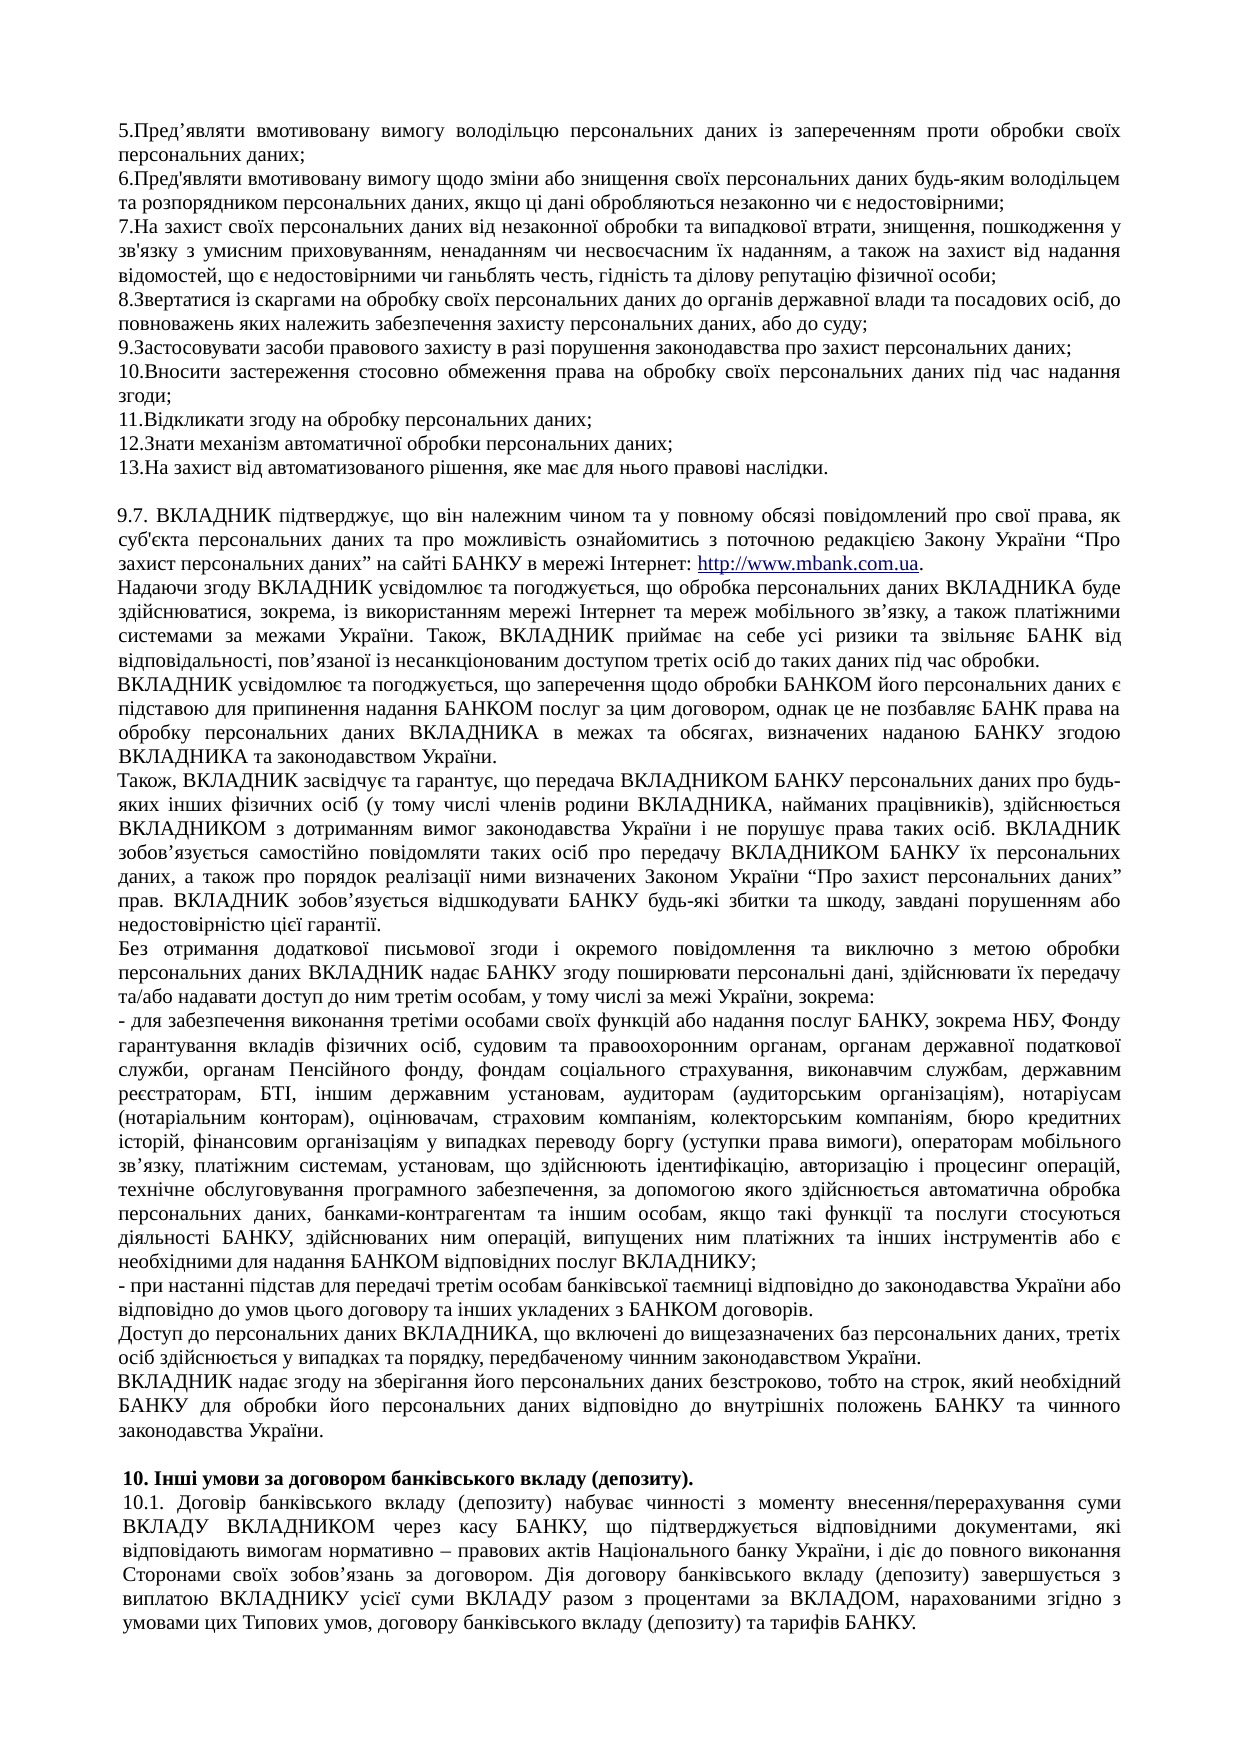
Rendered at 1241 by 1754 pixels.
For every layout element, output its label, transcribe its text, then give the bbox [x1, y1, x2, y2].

list Звертатися із скаргами на обробку своїх персональних даних до органів державної влади та посадових осіб, до повноважень яких належить забезпечення захисту персональних даних, або до суду; [118, 287, 1122, 335]
text Надаючи згоду ВКЛАДНИК усвідомлює та погоджується, що обробка персональних даних ВКЛАДНИКА буде здійснюватися, зокрема, із використанням мережі Інтернет та мереж мобільного зв’язку, а також платіжними системами за межами України. Також, ВКЛАДНИК приймає на себе усі ризики та звільняє БАНК від відповідальності, пов’язаної із несанкціонованим доступом третіх осіб до таких даних під час обробки. [117, 575, 1122, 672]
list На захист від автоматизованого рішення, яке має для нього правові наслідки. [118, 455, 1122, 479]
text - для забезпечення виконання третіми особами своїх функцій або надання послуг БАНКУ, зокрема НБУ, Фонду гарантування вкладів фізичних осіб, судовим та правоохоронним органам, органам державної податкової служби, органам Пенсійного фонду, фондам соціального страхування, виконавчим службам, державним реєстраторам, БТІ, іншим державним установам, аудиторам (аудиторським організаціям), нотаріусам (нотаріальним конторам), оцінювачам, страховим компаніям, колекторським компаніям, бюро кредитних історій, фінансовим організаціям у випадках переводу боргу (уступки права вимоги), операторам мобільного зв’язку, платіжним системам, установам, що здійснюють ідентифікацію, авторизацію і процесинг операцій, технічне обслуговування програмного забезпечення, за допомогою якого здійснюється автоматична обробка персональних даних, банками-контрагентам та іншим особам, якщо такі функції та послуги стосуються діяльності БАНКУ, здійснюваних ним операцій, випущених ним платіжних та інших інструментів або є необхідними для надання БАНКОМ відповідних послуг ВКЛАДНИКУ; [118, 1008, 1122, 1273]
text - при настанні підстав для передачі третім особам банківської таємниці відповідно до законодавства України або відповідно до умов цього договору та інших укладених з БАНКОМ договорів. [118, 1273, 1122, 1321]
list Пред’являти вмотивовану вимогу володільцю персональних даних із запереченням проти обробки своїх персональних даних; [118, 118, 1122, 166]
text ВКЛАДНИК усвідомлює та погоджується, що заперечення щодо обробки БАНКОМ його персональних даних є підставою для припинення надання БАНКОМ послуг за цим договором, однак це не позбавляє БАНК права на обробку персональних даних ВКЛАДНИКА в межах та обсягах, визначених наданою БАНКУ згодою ВКЛАДНИКА та законодавством України. [117, 672, 1122, 768]
list Вносити застереження стосовно обмеження права на обробку своїх персональних даних під час надання згоди; [118, 359, 1122, 407]
text ВКЛАДНИК надає згоду на зберігання його персональних даних безстроково, тобто на строк, який необхідний БАНКУ для обробки його персональних даних відповідно до внутрішніх положень БАНКУ та чинного законодавства України. [117, 1369, 1122, 1442]
text 9.7. ВКЛАДНИК підтверджує, що він належним чином та у повному обсязі повідомлений про свої права, як суб'єкта персональних даних та про можливість ознайомитись з поточною редакцією Закону України “Про захист персональних даних” на сайті БАНКУ в мережі Інтернет: http://www.mbank.com.ua. [117, 503, 1122, 575]
list Застосовувати засоби правового захисту в разі порушення законодавства про захист персональних даних; [118, 335, 1122, 359]
text 10. Інші умови за договором банківського вкладу (депозиту). [122, 1466, 1122, 1490]
list Пред'являти вмотивовану вимогу щодо зміни або знищення своїх персональних даних будь-яким володільцем та розпорядником персональних даних, якщо ці дані обробляються незаконно чи є недостовірними; [118, 166, 1122, 214]
text Доступ до персональних даних ВКЛАДНИКА, що включені до вищезазначених баз персональних даних, третіх осіб здійснюється у випадках та порядку, передбаченому чинним законодавством України. [118, 1321, 1122, 1369]
list Відкликати згоду на обробку персональних даних; [118, 407, 1122, 431]
list 10.1. Договір банківського вкладу (депозиту) набуває чинності з моменту внесення/перерахування суми ВКЛАДУ ВКЛАДНИКОМ через касу БАНКУ, що підтверджується відповідними документами, які відповідають вимогам нормативно – правових актів Національного банку України, і діє до повного виконання Сторонами своїх зобов’язань за договором. Дія договору банківського вкладу (депозиту) завершується з виплатою ВКЛАДНИКУ усієї суми ВКЛАДУ разом з процентами за ВКЛАДОМ, нарахованими згідно з умовами цих Типових умов, договору банківського вкладу (депозиту) та тарифів БАНКУ. [122, 1490, 1122, 1634]
text Без отримання додаткової письмової згоди і окремого повідомлення та виключно з метою обробки персональних даних ВКЛАДНИК надає БАНКУ згоду поширювати персональні дані, здійснювати їх передачу та/або надавати доступ до ним третім особам, у тому числі за межі України, зокрема: [118, 936, 1122, 1008]
list Знати механізм автоматичної обробки персональних даних; [118, 431, 1122, 455]
list На захист своїх персональних даних від незаконної обробки та випадкової втрати, знищення, пошкодження у зв'язку з умисним приховуванням, ненаданням чи несвоєчасним їх наданням, а також на захист від надання відомостей, що є недостовірними чи ганьблять честь, гідність та ділову репутацію фізичної особи; [118, 214, 1122, 287]
text Також, ВКЛАДНИК засвідчує та гарантує, що передача ВКЛАДНИКОМ БАНКУ персональних даних про будь-яких інших фізичних осіб (у тому числі членів родини ВКЛАДНИКА, найманих працівників), здійснюється ВКЛАДНИКОМ з дотриманням вимог законодавства України і не порушує права таких осіб. ВКЛАДНИК зобов’язується самостійно повідомляти таких осіб про передачу ВКЛАДНИКОМ БАНКУ їх персональних даних, а також про порядок реалізації ними визначених Законом України “Про захист персональних даних” прав. ВКЛАДНИК зобов’язується відшкодувати БАНКУ будь-які збитки та шкоду, завдані порушенням або недостовірністю цієї гарантії. [117, 768, 1122, 936]
